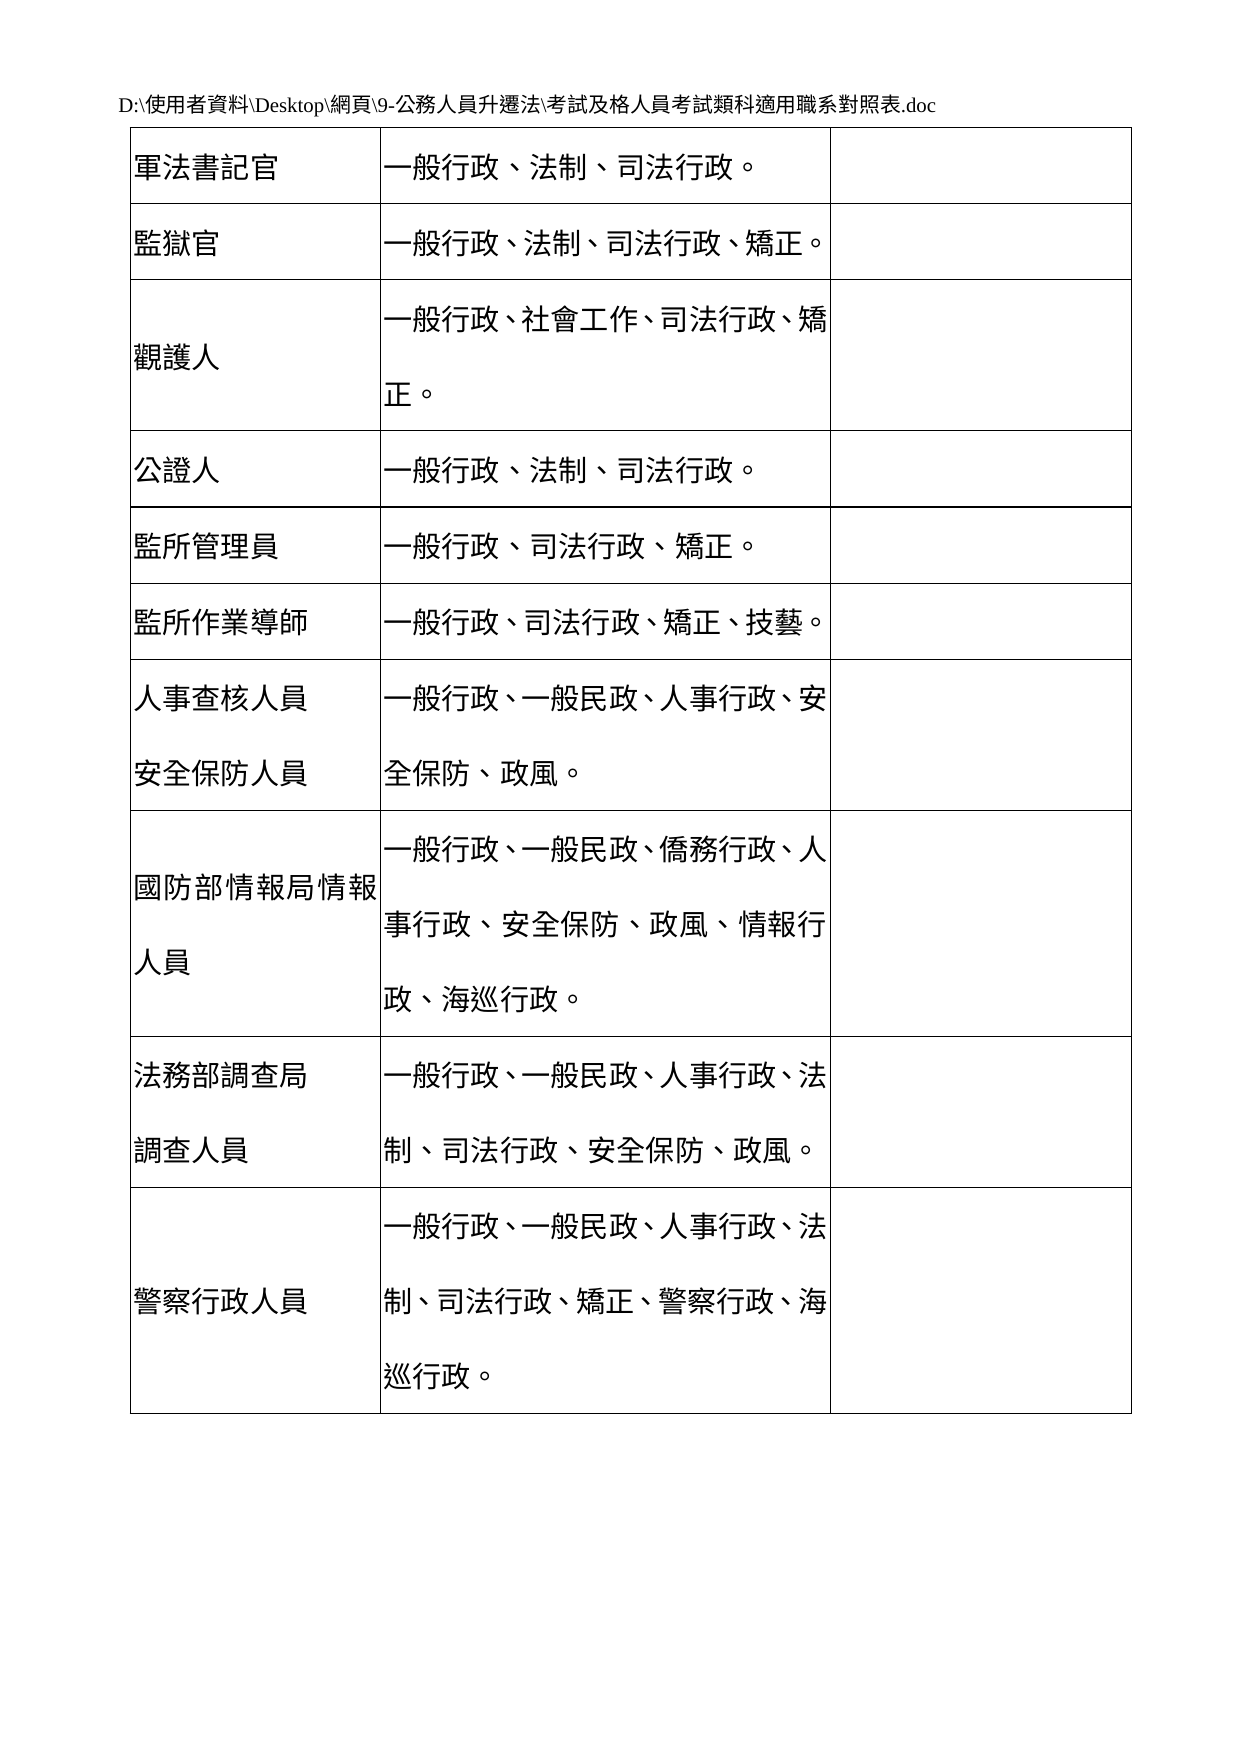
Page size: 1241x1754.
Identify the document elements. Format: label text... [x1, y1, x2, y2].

table_cell 觀護人 [131, 280, 380, 430]
table_cell [831, 1188, 1131, 1413]
table_cell 監所作業導師 [131, 584, 380, 658]
table_cell [831, 204, 1131, 279]
table_cell 人事查核人員 安全保防人員 [131, 660, 380, 809]
table_cell [831, 584, 1131, 658]
table_cell 一般行政、法制、司法行政、矯正。 [381, 204, 830, 279]
table_cell 一般行政、一般民政、人事行政、法制、司法行政、安全保防、政風。 [381, 1037, 830, 1187]
table_cell 一般行政、一般民政、人事行政、法制、司法行政、矯正、警察行政、海巡行政。 [381, 1188, 830, 1413]
table_cell [831, 128, 1131, 203]
table_cell [831, 508, 1131, 582]
table_cell 軍法書記官 [131, 128, 380, 203]
table_cell 一般行政、司法行政、矯正。 [381, 508, 830, 582]
table_cell 一般行政、社會工作、司法行政、矯正。 [381, 280, 830, 430]
table_cell 警察行政人員 [131, 1188, 380, 1413]
table_cell 監所管理員 [131, 508, 380, 582]
table_cell 一般行政、法制、司法行政。 [381, 128, 830, 203]
table_cell [831, 1037, 1131, 1187]
table_cell [831, 660, 1131, 809]
table_cell 國防部情報局情報人員 [131, 811, 380, 1036]
table_cell 法務部調查局 調查人員 [131, 1037, 380, 1187]
table_cell [831, 811, 1131, 1036]
table_cell 一般行政、一般民政、人事行政、安全保防、政風。 [381, 660, 830, 809]
table_cell [831, 431, 1131, 506]
table_cell 監獄官 [131, 204, 380, 279]
table_cell 一般行政、司法行政、矯正、技藝。 [381, 584, 830, 658]
table_cell 公證人 [131, 431, 380, 506]
table_cell 一般行政、一般民政、僑務行政、人事行政、安全保防、政風、情報行政、海巡行政。 [381, 811, 830, 1036]
table_cell 一般行政、法制、司法行政。 [381, 431, 830, 506]
table_cell [831, 280, 1131, 430]
